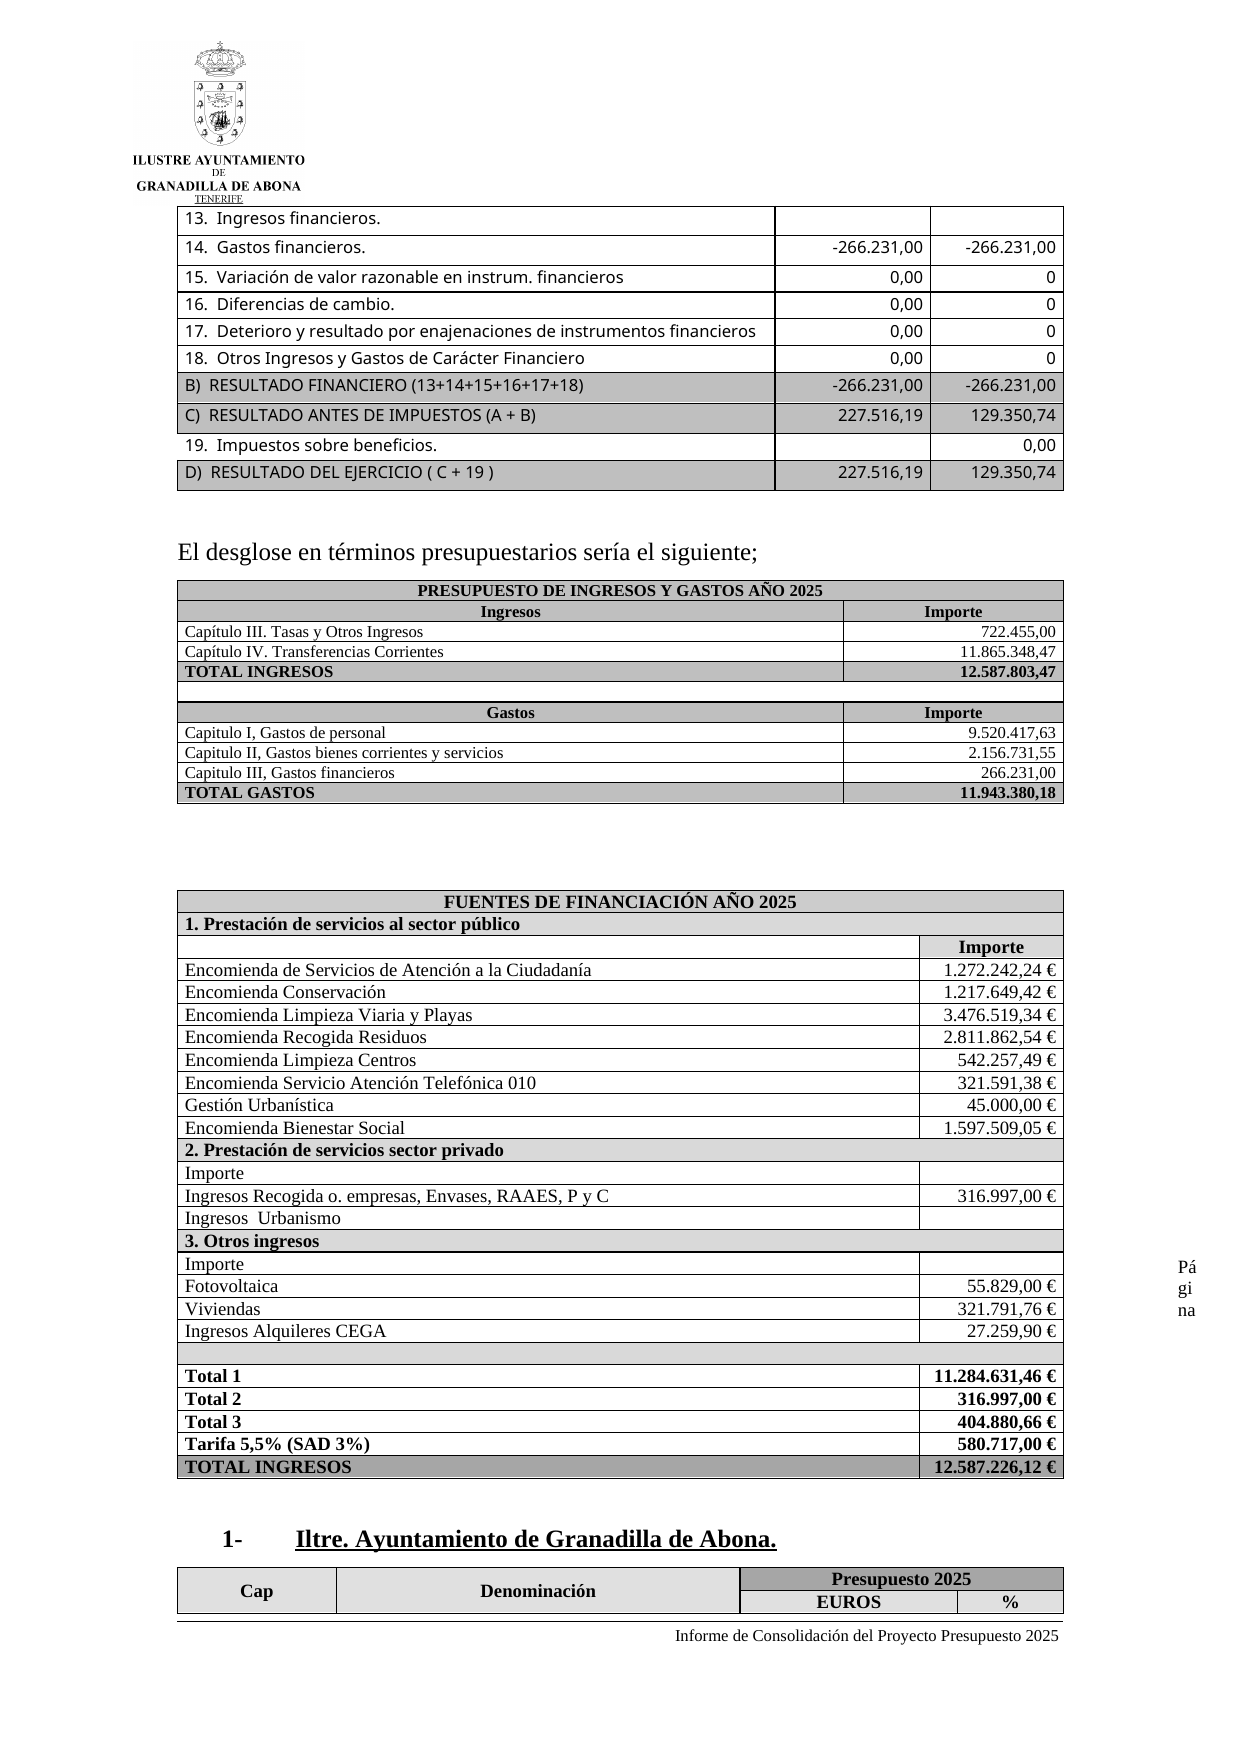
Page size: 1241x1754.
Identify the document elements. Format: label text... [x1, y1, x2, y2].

table_cell 1.217.649,42 € [920, 981, 1063, 1003]
table_cell 129.350,74 [931, 461, 1063, 490]
table_cell 15. Variación de valor razonable en instrum. financieros [178, 266, 774, 291]
table_cell Gastos [178, 703, 843, 722]
table_cell 11.865.348,47 [844, 642, 1063, 661]
table_cell 580.717,00 € [920, 1433, 1063, 1455]
table_cell 227.516,19 [776, 404, 930, 433]
table_cell Ingresos [178, 601, 843, 621]
table_cell [920, 1207, 1063, 1229]
table_cell Encomienda Bienestar Social [178, 1117, 919, 1138]
table_cell % [958, 1591, 1063, 1612]
table_cell 227.516,19 [776, 461, 930, 490]
table_cell Capítulo IV. Transferencias Corrientes [178, 642, 843, 661]
table_cell 2. Prestación de servicios sector privado [178, 1139, 1063, 1161]
table_cell 0,00 [776, 346, 930, 372]
table_cell TOTAL GASTOS [178, 783, 843, 802]
table_cell 722.455,00 [844, 622, 1063, 641]
table_cell Encomienda de Servicios de Atención a la Ciudadanía [178, 959, 919, 980]
table_header Presupuesto 2025 [741, 1568, 1063, 1590]
table_cell 12.587.803,47 [844, 662, 1063, 681]
table_cell D) RESULTADO DEL EJERCICIO ( C + 19 ) [178, 461, 774, 490]
table_cell Capitulo II, Gastos bienes corrientes y servicios [178, 743, 843, 762]
table_cell Gestión Urbanística [178, 1094, 919, 1116]
table_cell 9.520.417,63 [844, 723, 1063, 742]
table_cell Tarifa 5,5% (SAD 3%) [178, 1433, 919, 1455]
table_cell 321.591,38 € [920, 1072, 1063, 1093]
table_cell 13. Ingresos financieros. [178, 207, 774, 235]
table_cell C) RESULTADO ANTES DE IMPUESTOS (A + B) [178, 404, 774, 433]
table_cell Encomienda Recogida Residuos [178, 1026, 919, 1048]
table_header FUENTES DE FINANCIACIÓN AÑO 2025 [178, 891, 1063, 912]
table_cell -266.231,00 [776, 236, 930, 264]
table_cell Ingresos Alquileres CEGA [178, 1320, 919, 1342]
table_cell 1.597.509,05 € [920, 1117, 1063, 1138]
table_cell [776, 434, 930, 460]
table_cell 45.000,00 € [920, 1094, 1063, 1116]
table_cell B) RESULTADO FINANCIERO (13+14+15+16+17+18) [178, 373, 774, 402]
table_cell 12.587.226,12 € [920, 1456, 1063, 1477]
table_cell Importe [178, 1253, 919, 1274]
table_cell 0 [931, 293, 1063, 318]
table_cell Capitulo I, Gastos de personal [178, 723, 843, 742]
table_cell [178, 1343, 1063, 1364]
table_cell 0,00 [776, 293, 930, 318]
table_cell Ingresos Recogida o. empresas, Envases, RAAES, P y C [178, 1185, 919, 1206]
table_cell [920, 1162, 1063, 1183]
table_cell 404.880,66 € [920, 1411, 1063, 1432]
table_cell Encomienda Servicio Atención Telefónica 010 [178, 1072, 919, 1093]
table_cell 19. Impuestos sobre beneficios. [177, 434, 774, 460]
table_cell 16. Diferencias de cambio. [178, 293, 774, 318]
table_cell 11.284.631,46 € [920, 1365, 1063, 1387]
text El desglose en términos presupuestarios sería el siguiente; [177, 537, 1063, 566]
table_cell Capítulo III. Tasas y Otros Ingresos [178, 622, 843, 641]
table_cell Total 1 [178, 1365, 919, 1387]
table_cell Importe [844, 601, 1063, 621]
table_cell 321.791,76 € [920, 1298, 1063, 1319]
table_cell [931, 207, 1063, 235]
table_header Denominación [337, 1568, 739, 1612]
table_cell 542.257,49 € [920, 1049, 1063, 1071]
list Iltre. Ayuntamiento de Granadilla de Abona. [222, 1524, 1063, 1553]
table_cell 0 [931, 266, 1063, 291]
table_cell -266.231,00 [931, 373, 1063, 402]
table_cell Total 2 [178, 1388, 919, 1409]
table_cell 17. Deterioro y resultado por enajenaciones de instrumentos financieros [178, 319, 774, 345]
table_cell [776, 207, 930, 235]
table_cell 14. Gastos financieros. [178, 236, 774, 264]
table_cell 0,00 [776, 319, 930, 345]
table_cell [920, 1253, 1063, 1274]
table_cell TOTAL INGRESOS [178, 662, 843, 681]
table_cell 2.156.731,55 [844, 743, 1063, 762]
table_cell 0 [931, 346, 1063, 372]
table_cell Encomienda Conservación [178, 981, 919, 1003]
table_cell [178, 936, 919, 957]
table_cell TOTAL INGRESOS [178, 1456, 919, 1477]
table_cell 0 [931, 319, 1063, 345]
table_header PRESUPUESTO DE INGRESOS Y GASTOS AÑO 2025 [178, 581, 1063, 600]
table_cell 55.829,00 € [920, 1275, 1063, 1297]
table_cell 316.997,00 € [920, 1388, 1063, 1409]
table_cell 1. Prestación de servicios al sector público [178, 913, 1063, 935]
table_cell Encomienda Limpieza Viaria y Playas [178, 1004, 919, 1025]
table_cell 2.811.862,54 € [920, 1026, 1063, 1048]
table_cell 1.272.242,24 € [920, 959, 1063, 980]
table_cell Importe [844, 703, 1063, 722]
table_cell Capitulo III, Gastos financieros [178, 763, 843, 782]
table_cell -266.231,00 [776, 373, 930, 402]
table_cell 129.350,74 [931, 404, 1063, 433]
table_cell 11.943.380,18 [844, 783, 1063, 802]
table_cell 0,00 [931, 434, 1063, 460]
table_cell EUROS [741, 1591, 957, 1612]
table_cell 3.476.519,34 € [920, 1004, 1063, 1025]
table_cell 18. Otros Ingresos y Gastos de Carácter Financiero [178, 346, 774, 372]
table_cell 3. Otros ingresos [178, 1230, 1063, 1251]
table_cell 316.997,00 € [920, 1185, 1063, 1206]
table_cell Fotovoltaica [178, 1275, 919, 1297]
table_cell -266.231,00 [931, 236, 1063, 264]
table_cell Ingresos Urbanismo [178, 1207, 919, 1229]
table_cell Total 3 [178, 1411, 919, 1432]
table_cell Importe [920, 936, 1063, 957]
table_header Cap [178, 1568, 336, 1612]
table_cell 0,00 [776, 266, 930, 291]
table_cell 27.259,90 € [920, 1320, 1063, 1342]
table_cell Encomienda Limpieza Centros [178, 1049, 919, 1071]
table_cell [178, 682, 1063, 701]
table_cell Viviendas [178, 1298, 919, 1319]
table_cell Importe [178, 1162, 919, 1183]
table_cell 266.231,00 [844, 763, 1063, 782]
